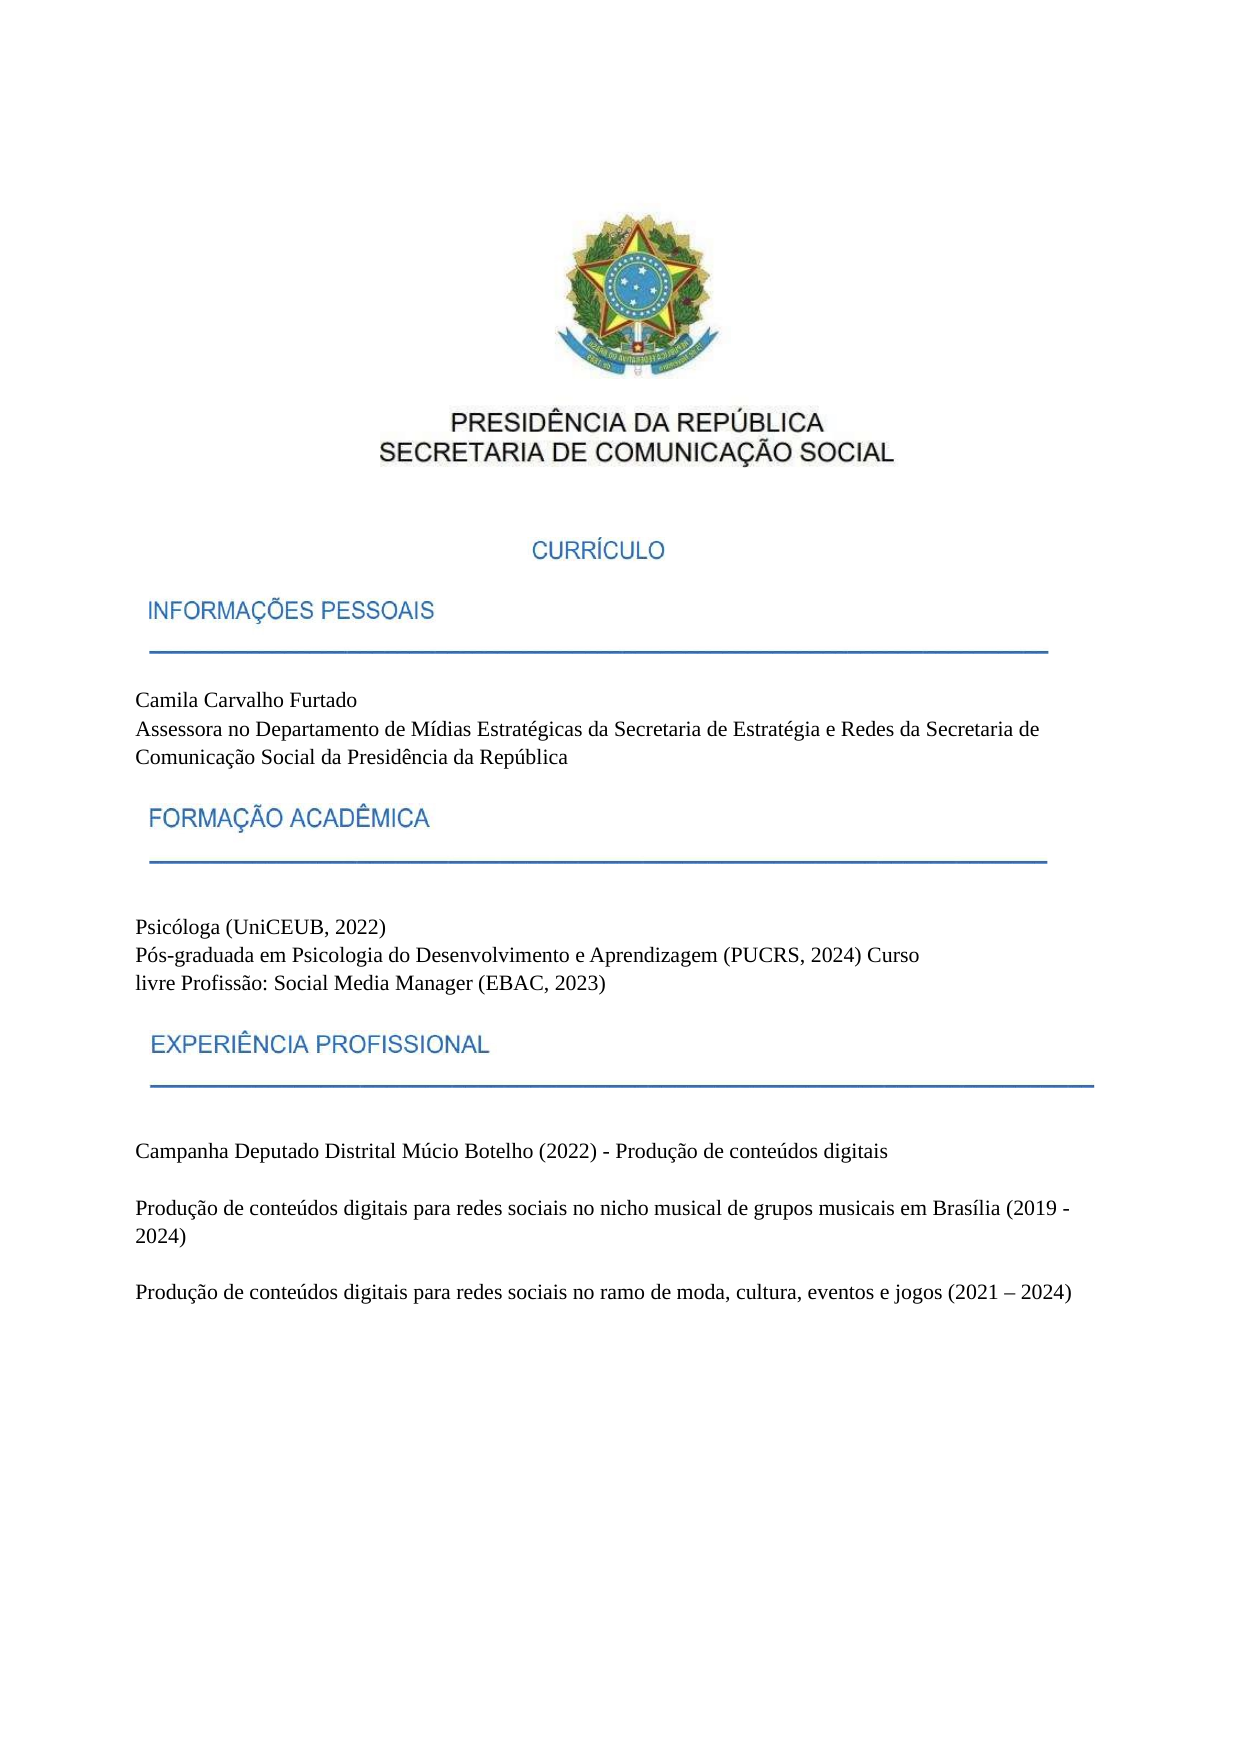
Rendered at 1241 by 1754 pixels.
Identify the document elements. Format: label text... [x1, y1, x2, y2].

text Produção de conteúdos digitais para redes sociais no ramo de moda, cultura, eventos e jogos (2021 – 2024) [135, 1279, 1092, 1304]
text Camila Carvalho Furtado [135, 687, 1092, 712]
text Produção de conteúdos digitais para redes sociais no nicho musical de grupos musicais em Brasília (2019 - 2024) [135, 1195, 1092, 1248]
text Assessora no Departamento de Mídias Estratégicas da Secretaria de Estratégia e Redes da Secretaria de Comunicação Social da Presidência da República [135, 716, 1092, 769]
text Psicóloga (UniCEUB, 2022) [135, 914, 1092, 939]
text Campanha Deputado Distrital Múcio Botelho (2022) - Produção de conteúdos digitais [135, 1138, 1092, 1163]
text Pós-graduada em Psicologia do Desenvolvimento e Aprendizagem (PUCRS, 2024) Curso livre Profissão: Social Media Manager (EBAC, 2023) [135, 942, 938, 996]
